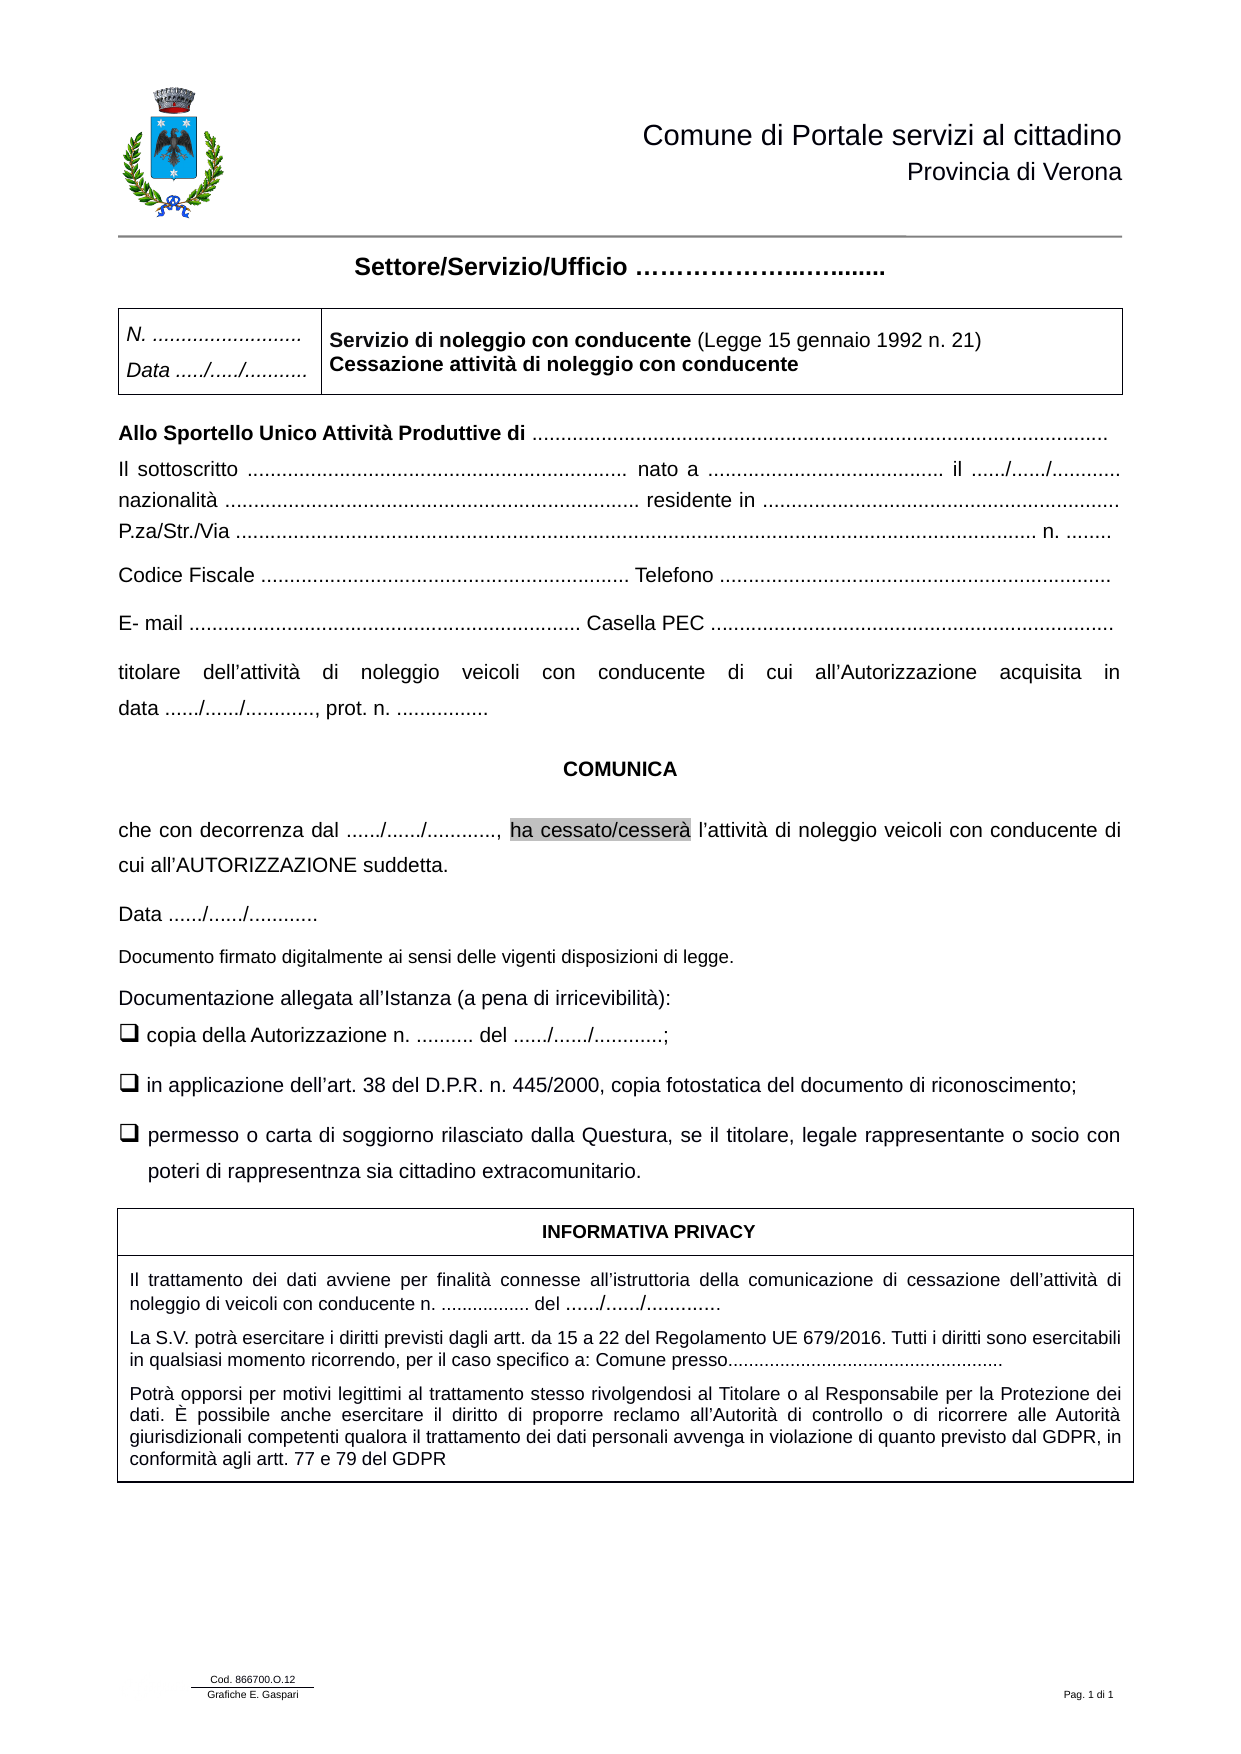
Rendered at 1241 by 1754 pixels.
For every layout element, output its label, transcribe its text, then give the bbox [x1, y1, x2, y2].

picture [122, 87, 224, 219]
text titolare dell’attività di noleggio veicoli con conducente di cui all’Autorizzazione acquisita in data ....../....../............, prot. n. ................ [118, 659, 1122, 719]
subtitle  in applicazione dell’art. 38 del D.P.R. n. 445/2000, copia fotostatica del documento di riconoscimento; [118, 1072, 1122, 1097]
text COMUNICA [118, 756, 1122, 780]
text Documento firmato digitalmente ai sensi delle vigenti disposizioni di legge. [118, 945, 1122, 967]
text Data ....../....../............ [118, 902, 1122, 926]
text Il sottoscritto .................................................................. nato a ......................................... il ....../....../............ nazionalità ........................................................................ residente in .............................................................. P.za/Str./Via ........................................................................................................................................... n. ........ [118, 457, 1122, 543]
table_header N. .......................... Data ...../...../........... [119, 309, 321, 394]
table_header Servizio di noleggio con conducente (Legge 15 gennaio 1992 n. 21) Cessazione attività di noleggio con conducente [322, 309, 1122, 394]
table_cell Il trattamento dei dati avviene per finalità connesse all’istruttoria della comunicazione di cessazione dell’attività di noleggio di veicoli con conducente n. ................. del ....../....../............. La S.V. potrà esercitare i diritti previsti dagli artt. da 15 a 22 del Regolamento UE 679/2016. Tutti i diritti sono esercitabili in qualsiasi momento ricorrendo, per il caso specifico a: Comune presso..................................................... Potrà opporsi per motivi legittimi al trattamento stesso rivolgendosi al Titolare o al Responsabile per la Protezione dei dati. È possibile anche esercitare il diritto di proporre reclamo all’Autorità di controllo o di ricorrere alle Autorità giurisdizionali competenti qualora il trattamento dei dati personali avvenga in violazione di quanto previsto dal GDPR, in conformità agli artt. 77 e 79 del GDPR [118, 1256, 1133, 1481]
text E- mail .................................................................... Casella PEC ...................................................................... [118, 611, 1122, 635]
subtitle  copia della Autorizzazione n. .......... del ....../....../............; [118, 1022, 1122, 1047]
text Documentazione allegata all’Istanza (a pena di irricevibilità): [118, 986, 1122, 1010]
text Allo Sportello Unico Attività Produttive di .................................................................................................... [118, 420, 1122, 444]
subtitle  permesso o carta di soggiorno rilasciato dalla Questura, se il titolare, legale rappresentante o socio con poteri di rappresentnza sia cittadino extracomunitario. [118, 1122, 1122, 1183]
text Provincia di Verona [224, 157, 1122, 185]
text Comune di Portale servizi al cittadino [224, 118, 1122, 152]
text Codice Fiscale ................................................................ Telefono .................................................................... [118, 563, 1122, 587]
table_header INFORMATIVA PRIVACY [118, 1209, 1133, 1255]
text Settore/Servizio/Ufficio ………………...…........ [118, 252, 1122, 281]
text che con decorrenza dal ....../....../............, ha cessato/cesserà l’attività di noleggio veicoli con conducente di cui all’AUTORIZZAZIONE suddetta. [118, 817, 1122, 877]
